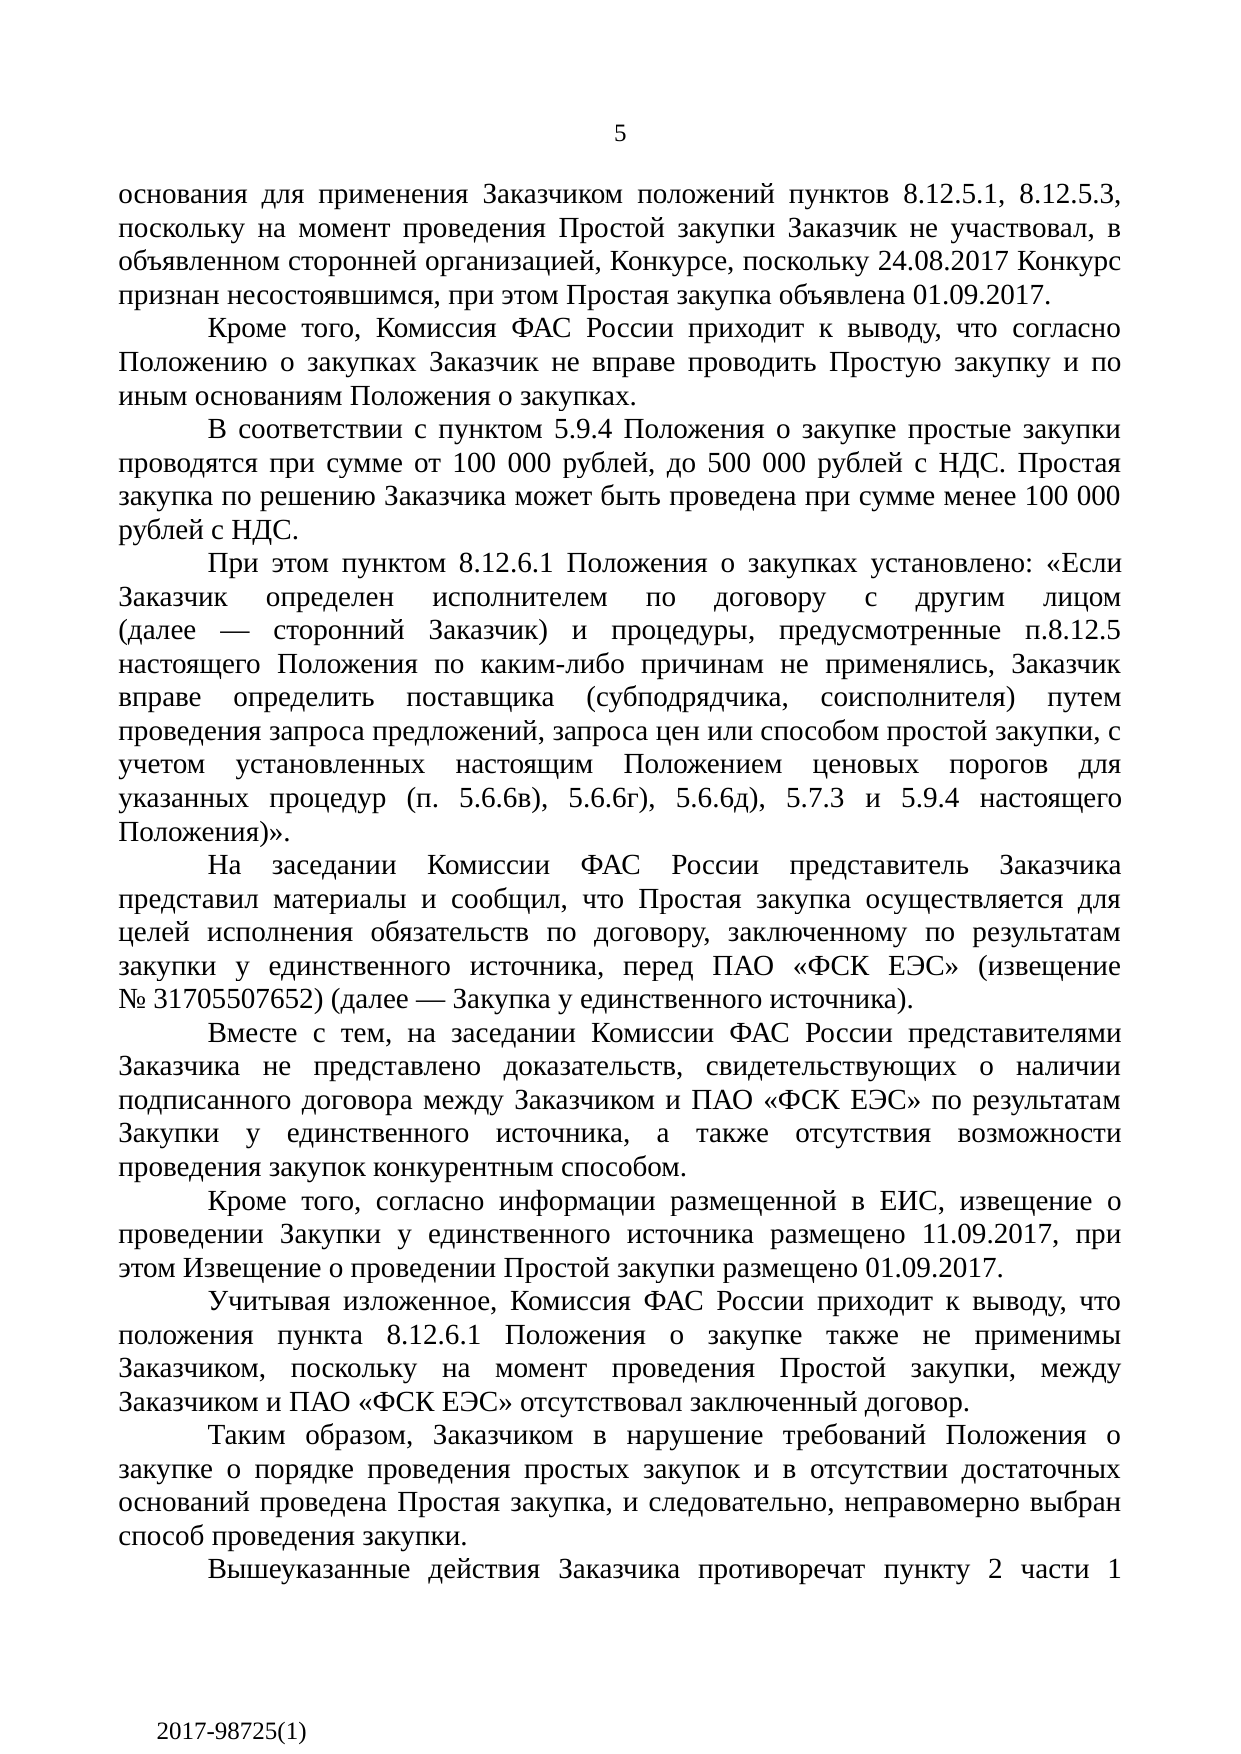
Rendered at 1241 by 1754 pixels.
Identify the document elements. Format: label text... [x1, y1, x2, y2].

text Таким образом, Заказчиком в нарушение требований Положения о закупке о порядке проведения простых закупок и в отсутствии достаточных оснований проведена Простая закупка, и следовательно, неправомерно выбран способ проведения закупки. [118, 1417, 1122, 1552]
text Учитывая изложенное, Комиссия ФАС России приходит к выводу, что положения пункта 8.12.6.1 Положения о закупке также не применимы Заказчиком, поскольку на момент проведения Простой закупки, между Заказчиком и ПАО «ФСК ЕЭС» отсутствовал заключенный договор. [118, 1283, 1122, 1417]
text Кроме того, согласно информации размещенной в ЕИС, извещение о проведении Закупки у единственного источника размещено 11.09.2017, при этом Извещение о проведении Простой закупки размещено 01.09.2017. [118, 1183, 1122, 1283]
text В соответствии с пунктом 5.9.4 Положения о закупке простые закупки проводятся при сумме от 100 000 рублей, до 500 000 рублей с НДС. Простая закупка по решению Заказчика может быть проведена при сумме менее 100 000 рублей с НДС. [118, 411, 1122, 545]
text Вместе с тем, на заседании Комиссии ФАС России представителями Заказчика не представлено доказательств, свидетельствующих о наличии подписанного договора между Заказчиком и ПАО «ФСК ЕЭС» по результатам Закупки у единственного источника, а также отсутствия возможности проведения закупок конкурентным способом. [118, 1015, 1122, 1183]
text Кроме того, Комиссия ФАС России приходит к выводу, что согласно Положению о закупках Заказчик не вправе проводить Простую закупку и по иным основаниям Положения о закупках. [118, 311, 1122, 411]
text основания для применения Заказчиком положений пунктов 8.12.5.1, 8.12.5.3, поскольку на момент проведения Простой закупки Заказчик не участвовал, в объявленном сторонней организацией, Конкурсе, поскольку 24.08.2017 Конкурс признан несостоявшимся, при этом Простая закупка объявлена 01.09.2017. [118, 176, 1122, 311]
text На заседании Комиссии ФАС России представитель Заказчика представил материалы и сообщил, что Простая закупка осуществляется для целей исполнения обязательств по договору, заключенному по результатам закупки у единственного источника, перед ПАО «ФСК ЕЭС» (извещение № 31705507652) (далее — Закупка у единственного источника). [118, 847, 1122, 1015]
text Вышеуказанные действия Заказчика противоречат пункту 2 части 1 [118, 1552, 1122, 1585]
text При этом пунктом 8.12.6.1 Положения о закупках установлено: «Если Заказчик определен исполнителем по договору с другим лицом (далее — сторонний Заказчик) и процедуры, предусмотренные п.8.12.5 настоящего Положения по каким-либо причинам не применялись, Заказчик вправе определить поставщика (субподрядчика, соисполнителя) путем проведения запроса предложений, запроса цен или способом простой закупки, с учетом установленных настоящим Положением ценовых порогов для указанных процедур (п. 5.6.6в), 5.6.6г), 5.6.6д), 5.7.3 и 5.9.4 настоящего Положения)». [118, 545, 1122, 847]
